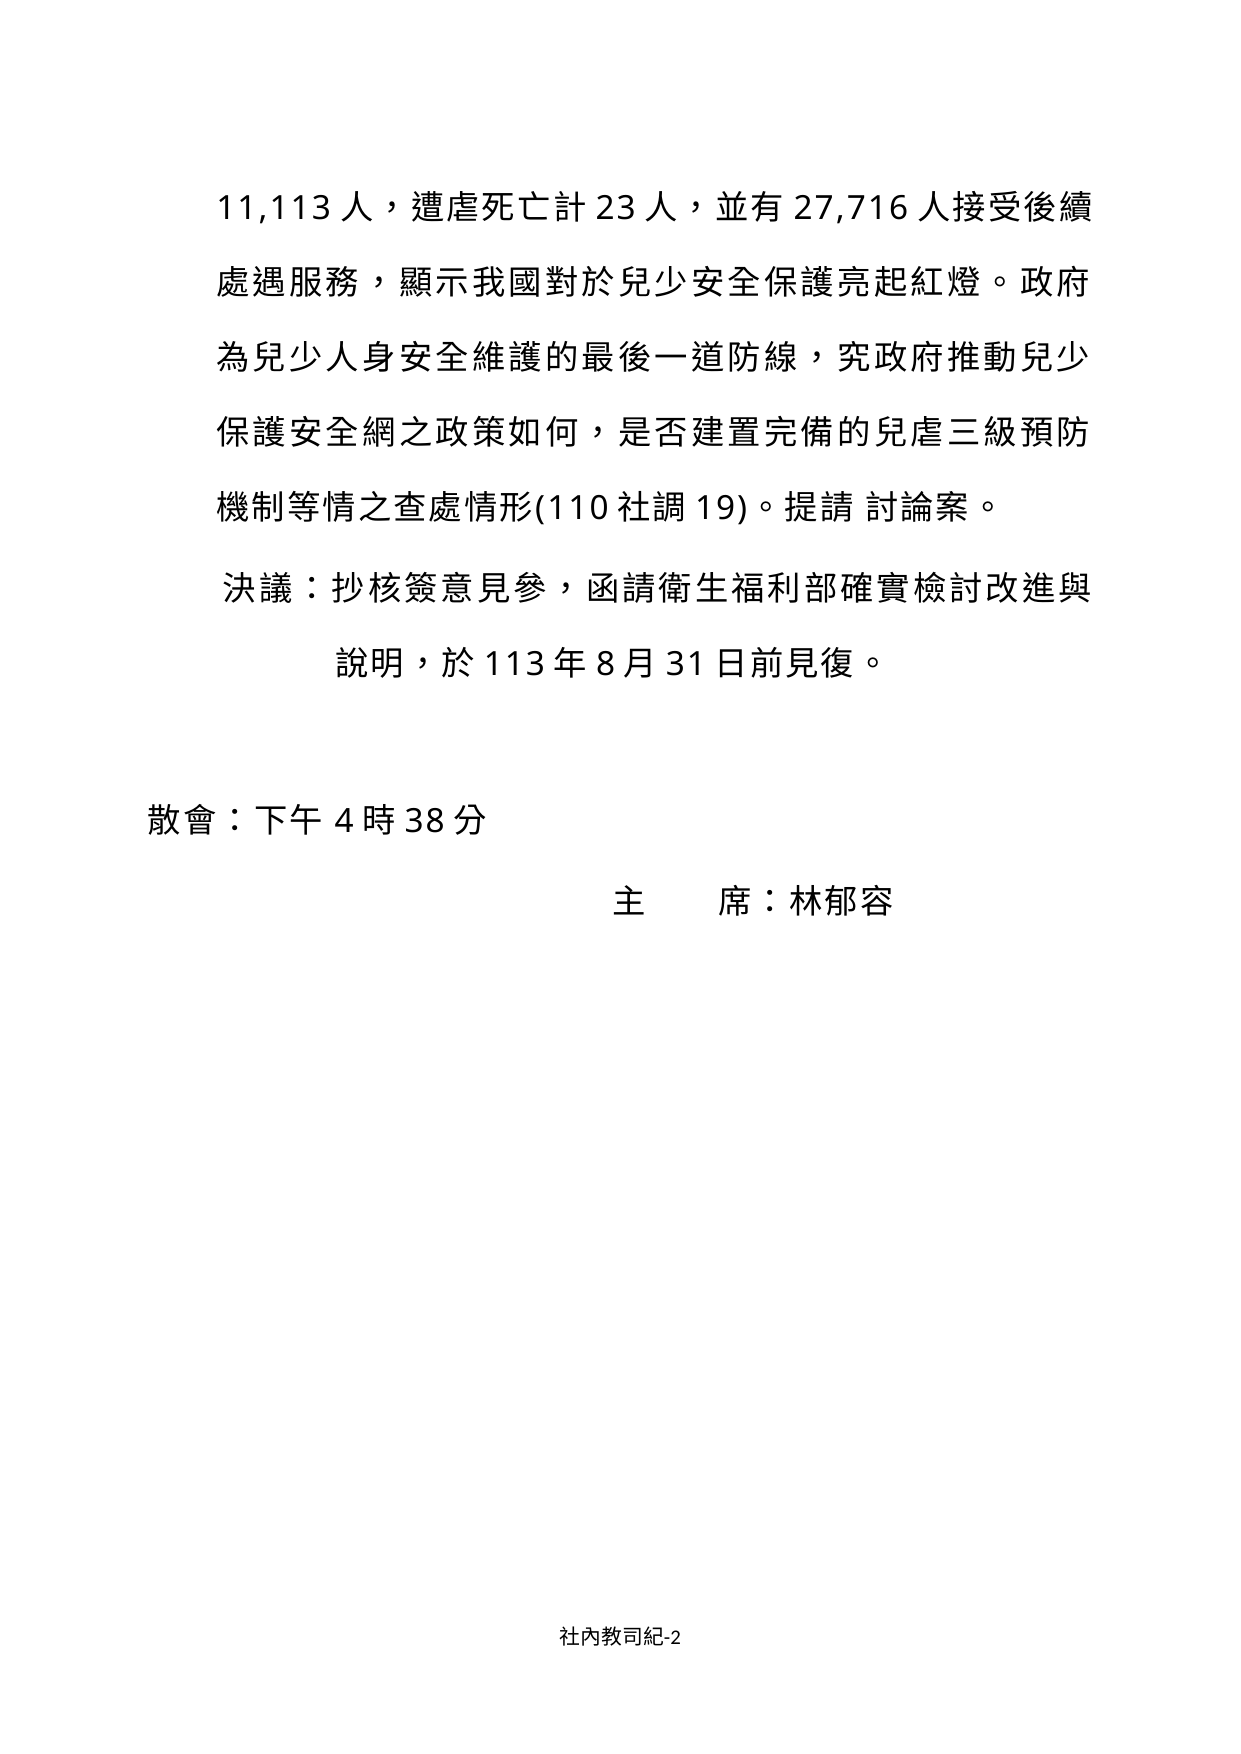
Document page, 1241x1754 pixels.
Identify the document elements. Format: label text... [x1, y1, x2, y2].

text 11,113人，遭虐死亡計23人，並有27,716人接受後續處遇服務，顯示我國對於兒少安全保護亮起紅燈。政府為兒少人身安全維護的最後一道防線，究政府推動兒少保護安全網之政策如何，是否建置完備的兒虐三級預防機制等情之查處情形(110社調19)。提請 討論案。 [139, 166, 1101, 545]
text 決議：抄核簽意見參，函請衛生福利部確實檢討改進與說明，於113年8月31日前見復。 [214, 547, 1101, 699]
text 散會：下午 4時38分 [139, 778, 1101, 857]
text 主 席：林郁容 [214, 859, 1101, 936]
